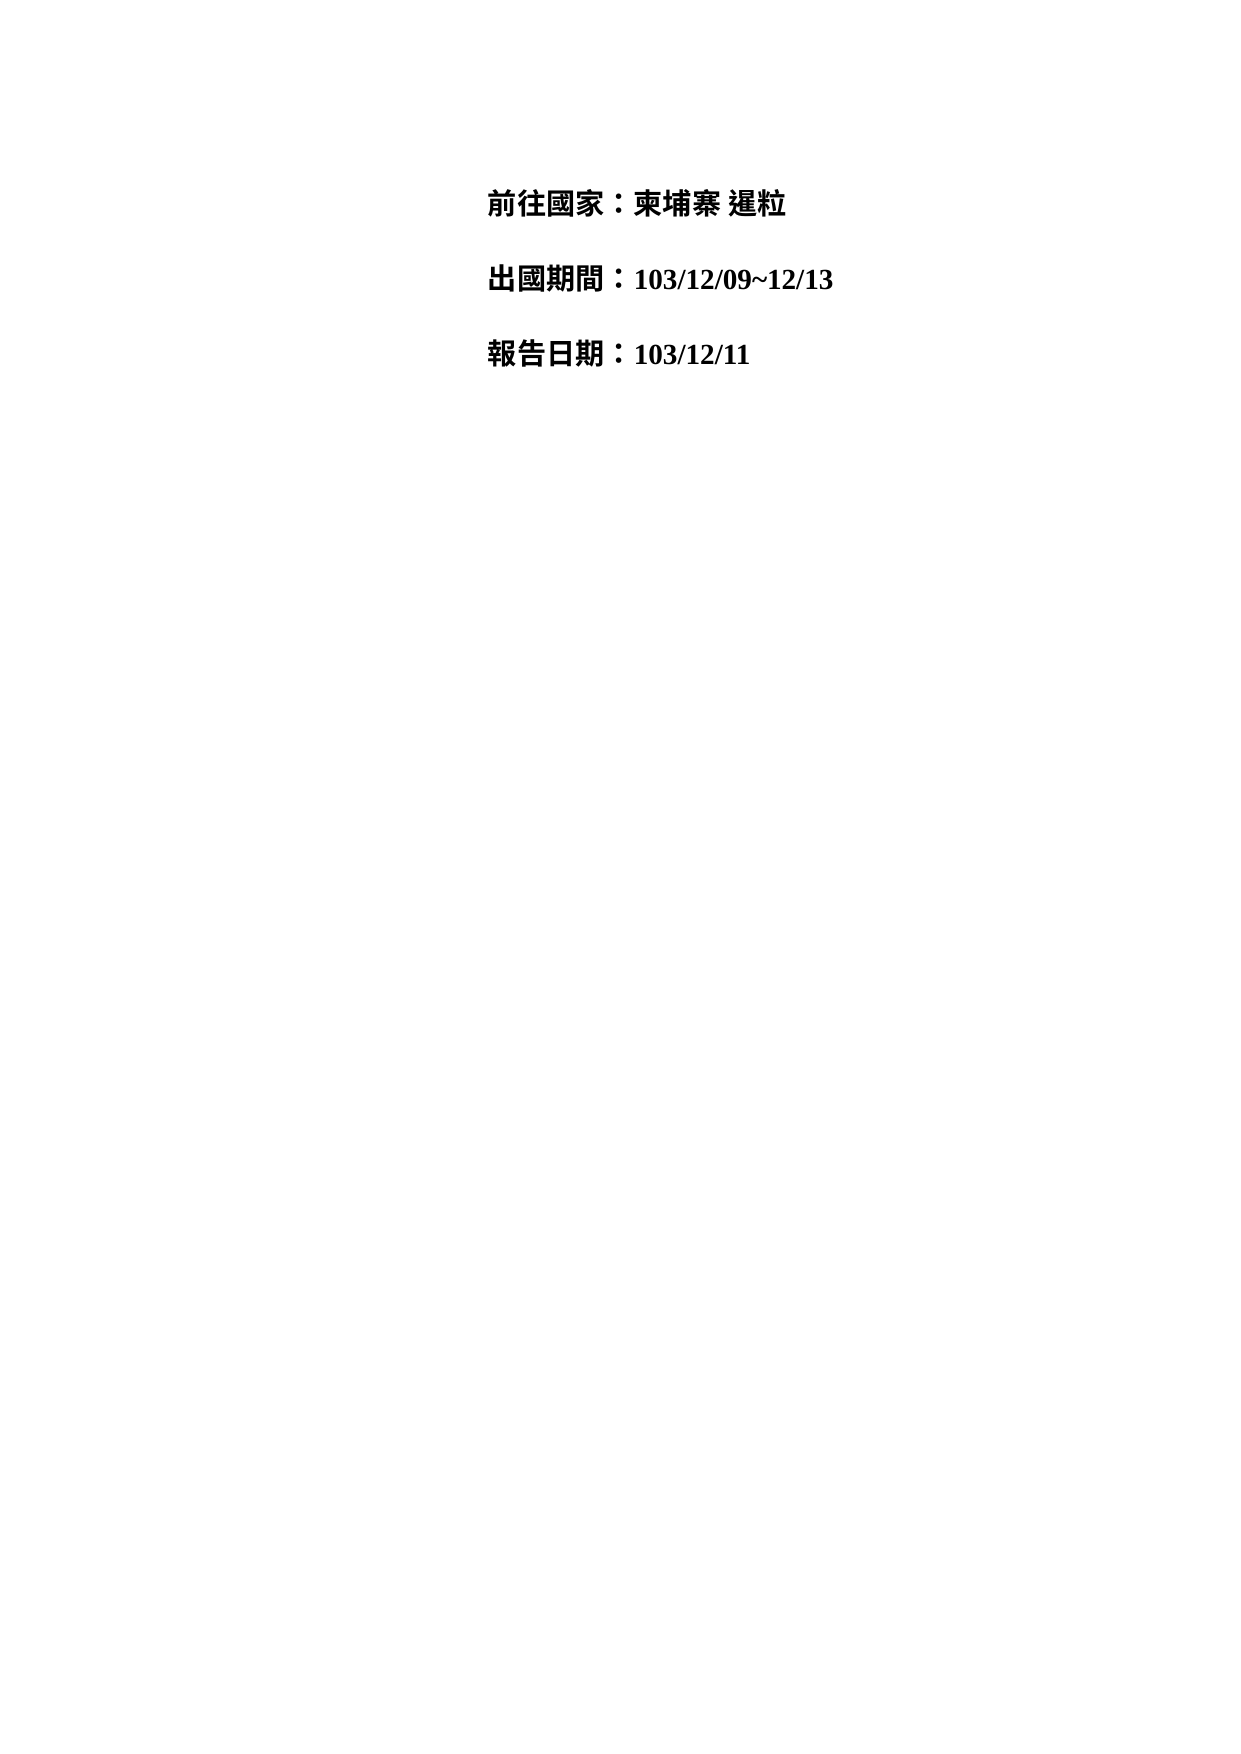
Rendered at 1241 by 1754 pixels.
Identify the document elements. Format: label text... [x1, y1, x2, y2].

text 出國期間：103/12/09~12/13 [187, 239, 1053, 314]
text 報告日期：103/12/11 [187, 314, 1053, 389]
text 前往國家：柬埔寨 暹粒 [187, 164, 1053, 239]
